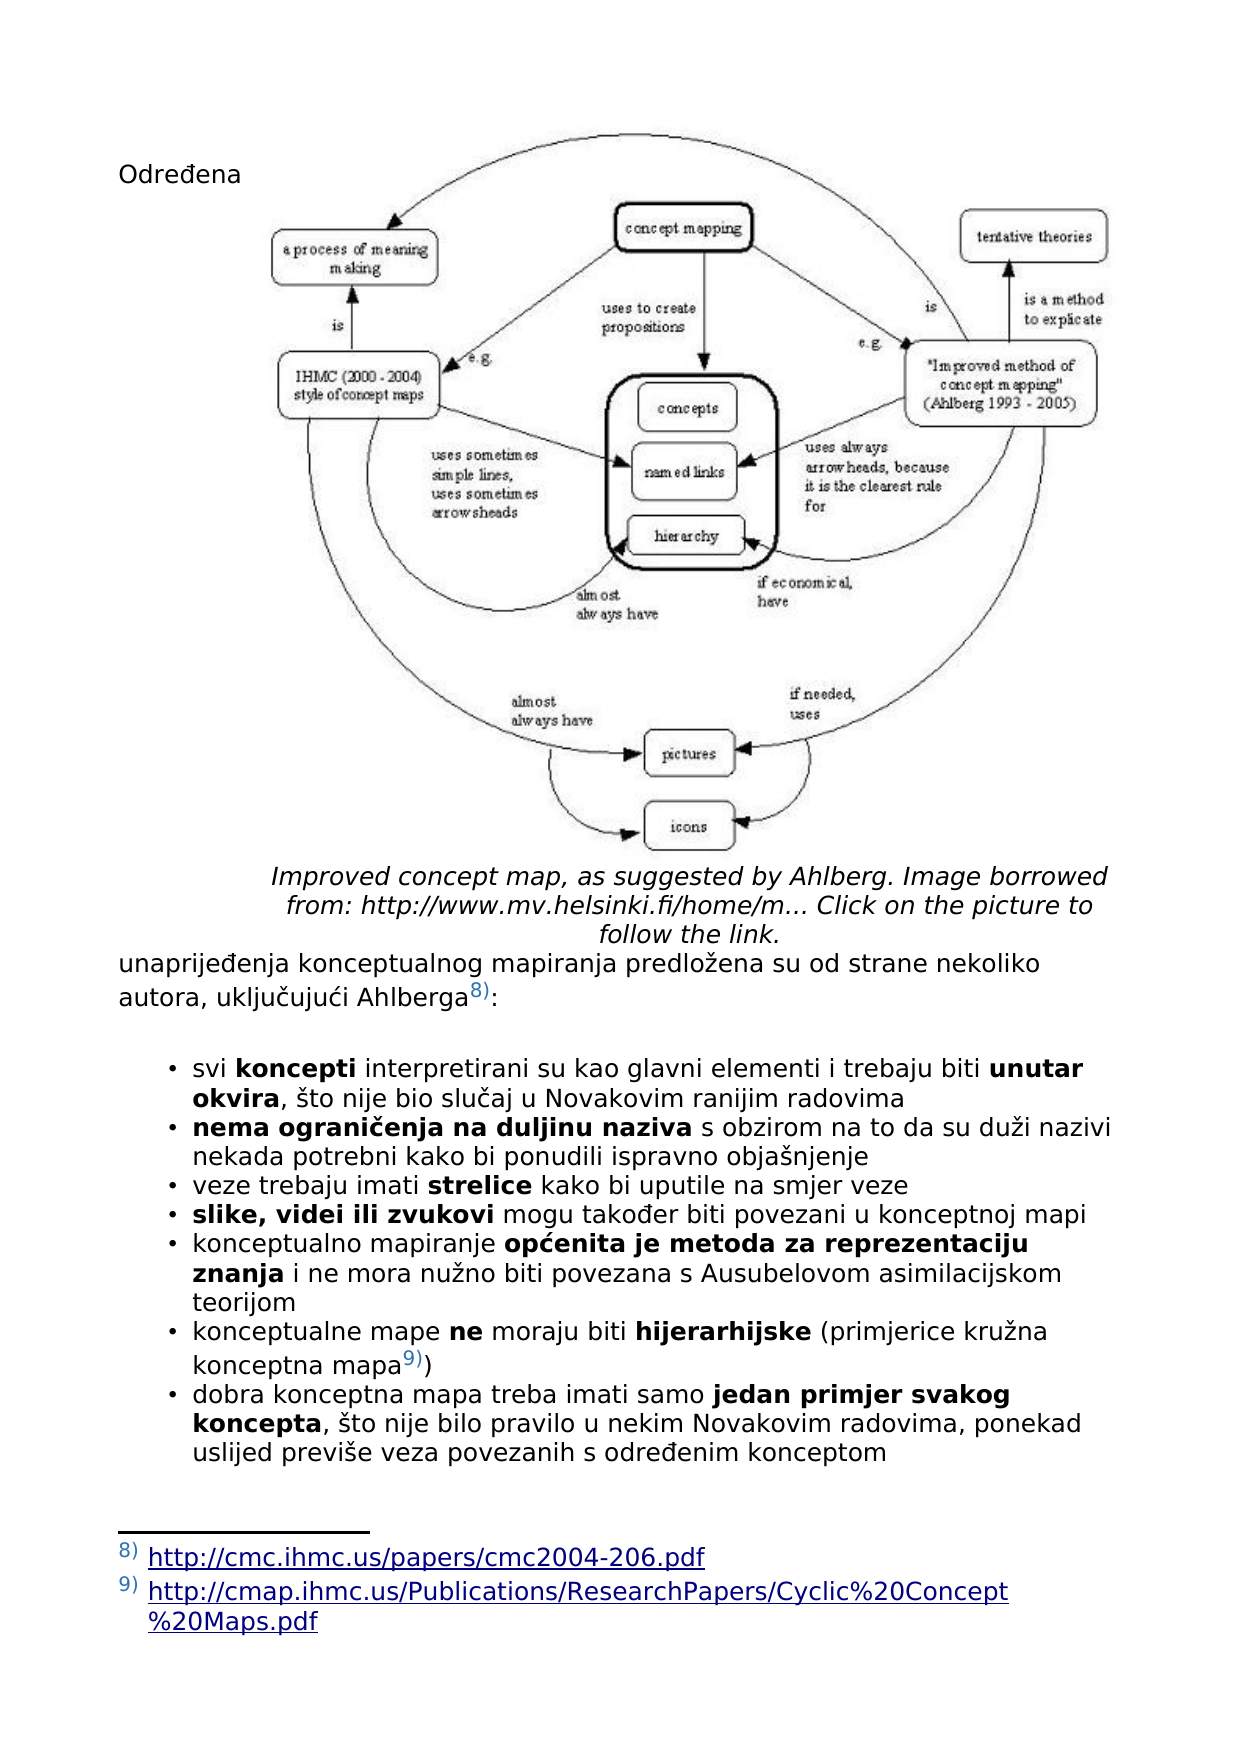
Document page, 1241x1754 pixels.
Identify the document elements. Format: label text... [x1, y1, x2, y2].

list veze trebaju imati strelice kako bi uputile na smjer veze [177, 1171, 1122, 1200]
list http://cmap.ihmc.us/Publications/ResearchPapers/Cyclic%20Concept%20Maps.pdf [118, 1573, 1122, 1636]
picture [259, 118, 1123, 862]
list svi koncepti interpretirani su kao glavni elementi i trebaju biti unutar okvira, što nije bio slučaj u Novakovim ranijim radovima [177, 1054, 1122, 1113]
text Određena unaprijeđenja konceptualnog mapiranja predložena su od strane nekoliko autora, uključujući Ahlberga: [118, 160, 1122, 1013]
list konceptualno mapiranje općenita je metoda za reprezentaciju znanja i ne mora nužno biti povezana s Ausubelovom asimilacijskom teorijom [177, 1229, 1122, 1317]
list konceptualne mape ne moraju biti hijerarhijske (primjerice kružna konceptna mapa) [177, 1317, 1122, 1380]
list nema ograničenja na duljinu naziva s obzirom na to da su duži nazivi nekada potrebni kako bi ponudili ispravno objašnjenje [177, 1113, 1122, 1171]
text http://cmc.ihmc.us/papers/cmc2004-206.pdf [118, 1538, 1122, 1573]
list slike, videi ili zvukovi mogu također biti povezani u konceptnoj mapi [177, 1200, 1122, 1229]
list dobra konceptna mapa treba imati samo jedan primjer svakog koncepta, što nije bilo pravilo u nekim Novakovim radovima, ponekad uslijed previše veza povezanih s određenim konceptom [177, 1380, 1122, 1468]
text Improved concept map, as suggested by Ahlberg. Image borrowed from: http://www.mv.helsinki.fi/home/m... Click on the picture to follow the link. [259, 862, 1122, 949]
